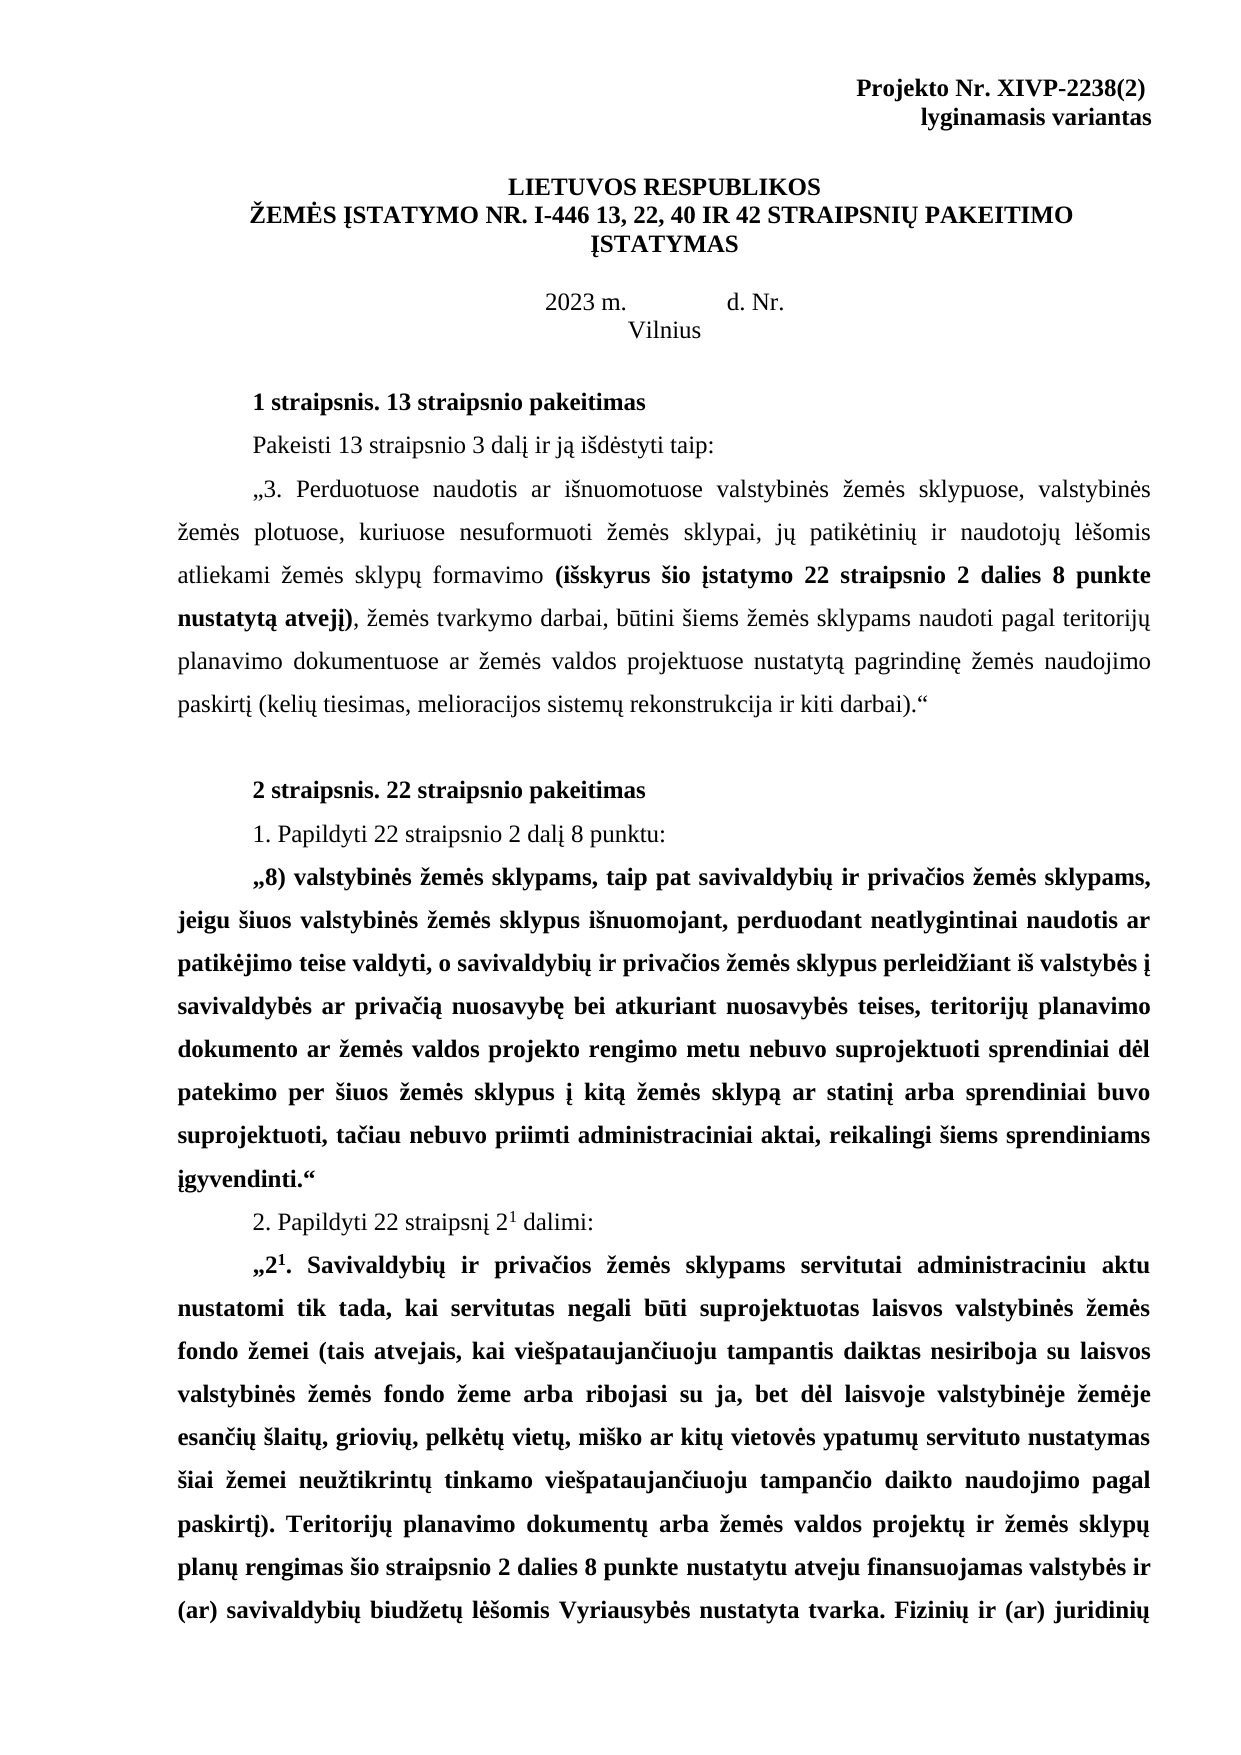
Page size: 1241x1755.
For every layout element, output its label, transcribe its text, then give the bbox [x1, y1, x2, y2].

subtitle LIETUVOS RESPUBLIKOS [177, 172, 1152, 201]
text 2023 m. d. Nr. [177, 287, 1152, 316]
text „8) valstybinės žemės sklypams, taip pat savivaldybių ir privačios žemės sklypams, jeigu šiuos valstybinės žemės sklypus išnuomojant, perduodant neatlygintinai naudotis ar patikėjimo teise valdyti, o savivaldybių ir privačios žemės sklypus perleidžiant iš valstybės į savivaldybės ar privačią nuosavybę bei atkuriant nuosavybės teises, teritorijų planavimo dokumento ar žemės valdos projekto rengimo metu nebuvo suprojektuoti sprendiniai dėl patekimo per šiuos žemės sklypus į kitą žemės sklypą ar statinį arba sprendiniai buvo suprojektuoti, tačiau nebuvo priimti administraciniai aktai, reikalingi šiems sprendiniams įgyvendinti.“ [177, 862, 1152, 1192]
text ĮSTATYMAS [177, 229, 1152, 258]
text „3. Perduotuose naudotis ar išnuomotuose valstybinės žemės sklypuose, valstybinės žemės plotuose, kuriuose nesuformuoti žemės sklypai, jų patikėtinių ir naudotojų lėšomis atliekami žemės sklypų formavimo (išskyrus šio įstatymo 22 straipsnio 2 dalies 8 punkte nustatytą atvejį), žemės tvarkymo darbai, būtini šiems žemės sklypams naudoti pagal teritorijų planavimo dokumentuose ar žemės valdos projektuose nustatytą pagrindinę žemės naudojimo paskirtį (kelių tiesimas, melioracijos sistemų rekonstrukcija ir kiti darbai).“ [177, 474, 1152, 718]
text 2. Papildyti 22 straipsnį 21 dalimi: [177, 1207, 1152, 1236]
text Pakeisti 13 straipsnio 3 dalį ir ją išdėstyti taip: [177, 431, 1152, 459]
text „21. Savivaldybių ir privačios žemės sklypams servitutai administraciniu aktu nustatomi tik tada, kai servitutas negali būti suprojektuotas laisvos valstybinės žemės fondo žemei (tais atvejais, kai viešpataujančiuoju tampantis daiktas nesiriboja su laisvos valstybinės žemės fondo žeme arba ribojasi su ja, bet dėl laisvoje valstybinėje žemėje esančių šlaitų, griovių, pelkėtų vietų, miško ar kitų vietovės ypatumų servituto nustatymas šiai žemei neužtikrintų tinkamo viešpataujančiuoju tampančio daikto naudojimo pagal paskirtį). Teritorijų planavimo dokumentų arba žemės valdos projektų ir žemės sklypų planų rengimas šio straipsnio 2 dalies 8 punkte nustatytu atveju finansuojamas valstybės ir (ar) savivaldybių biudžetų lėšomis Vyriausybės nustatyta tvarka. Fizinių ir (ar) juridinių [177, 1250, 1152, 1624]
text lyginamasis variantas [177, 102, 1152, 131]
text 1. Papildyti 22 straipsnio 2 dalį 8 punktu: [177, 819, 1152, 847]
text 2 straipsnis. 22 straipsnio pakeitimas [177, 776, 1152, 804]
text ŽEMĖS ĮSTATYMO NR. I-446 13, 22, 40 IR 42 STRAIPSNIŲ PAKEITIMO [177, 201, 1152, 229]
text Vilnius [177, 316, 1152, 344]
text Projekto Nr. XIVP-2238(2) [177, 73, 1152, 102]
text 1 straipsnis. 13 straipsnio pakeitimas [177, 387, 1152, 416]
